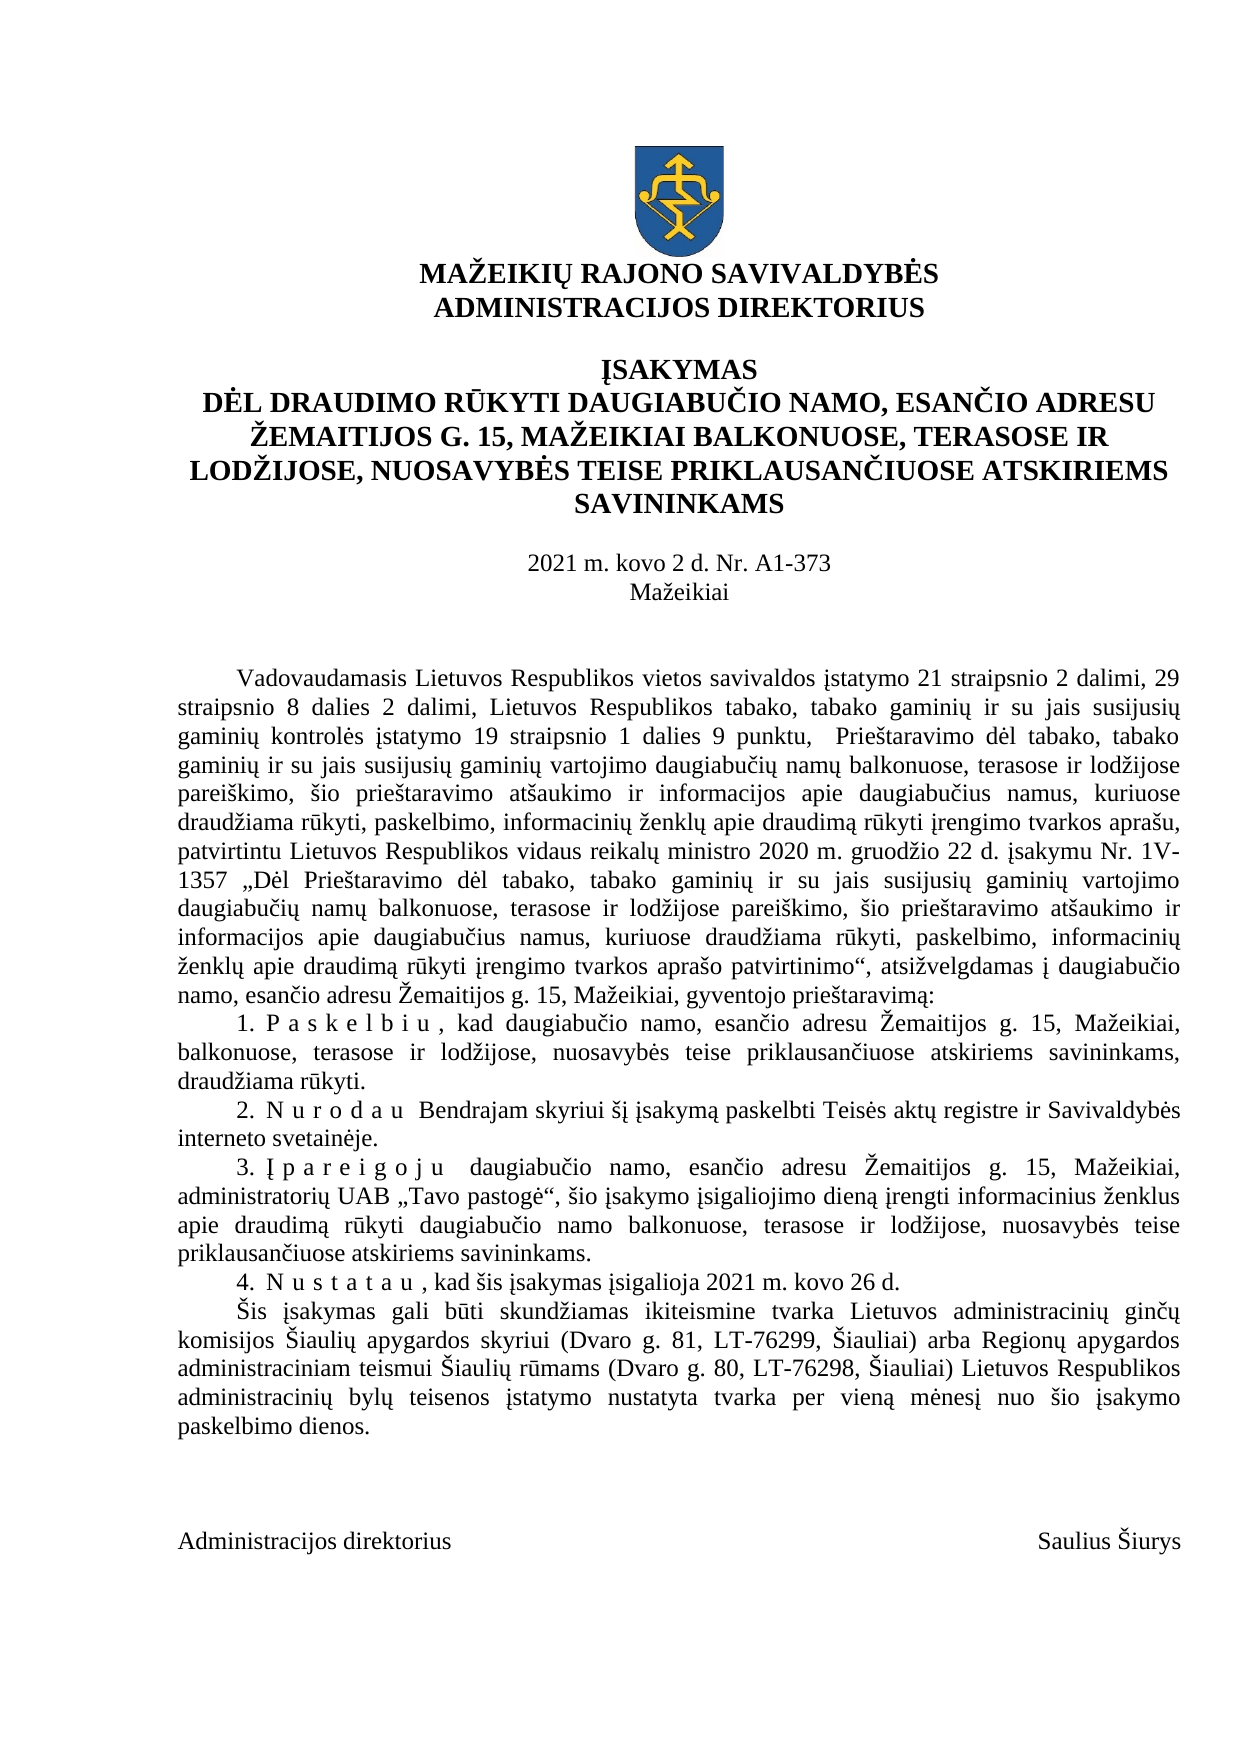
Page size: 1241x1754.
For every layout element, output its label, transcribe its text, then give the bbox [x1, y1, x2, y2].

text Vadovaudamasis Lietuvos Respublikos vietos savivaldos įstatymo 21 straipsnio 2 dalimi, 29 straipsnio 8 dalies 2 dalimi, Lietuvos Respublikos tabako, tabako gaminių ir su jais susijusių gaminių kontrolės įstatymo 19 straipsnio 1 dalies 9 punktu, Prieštaravimo dėl tabako, tabako gaminių ir su jais susijusių gaminių vartojimo daugiabučių namų balkonuose, terasose ir lodžijose pareiškimo, šio prieštaravimo atšaukimo ir informacijos apie daugiabučius namus, kuriuose draudžiama rūkyti, paskelbimo, informacinių ženklų apie draudimą rūkyti įrengimo tvarkos aprašu, patvirtintu Lietuvos Respublikos vidaus reikalų ministro 2020 m. gruodžio 22 d. įsakymu Nr. 1V-1357 „Dėl Prieštaravimo dėl tabako, tabako gaminių ir su jais susijusių gaminių vartojimo daugiabučių namų balkonuose, terasose ir lodžijose pareiškimo, šio prieštaravimo atšaukimo ir informacijos apie daugiabučius namus, kuriuose draudžiama rūkyti, paskelbimo, informacinių ženklų apie draudimą rūkyti įrengimo tvarkos aprašo patvirtinimo“, atsižvelgdamas į daugiabučio namo, esančio adresu Žemaitijos g. 15, Mažeikiai, gyventojo prieštaravimą: [177, 663, 1181, 1008]
text DĖL DRAUDIMO RŪKYTI DAUGIABUČIO NAMO, ESANČIO ADRESU ŽEMAITIJOS G. 15, MAŽEIKIAI BALKONUOSE, TERASOSE IR LODŽIJOSE, NUOSAVYBĖS TEISE PRIKLAUSANČIUOSE ATSKIRIEMS SAVININKAMS [177, 386, 1181, 520]
text administraCIJOS DIREKTORIUS [177, 290, 1181, 323]
text 2. Nurodau Bendrajam skyriui šį įsakymą paskelbti Teisės aktų registre ir Savivaldybės interneto svetainėje. [177, 1095, 1181, 1152]
text 2021 m. kovo 2 d. Nr. A1-373 [177, 548, 1181, 577]
text Administracijos direktorius Saulius Šiurys [177, 1526, 1181, 1555]
text 4. Nustatau, kad šis įsakymas įsigalioja 2021 m. kovo 26 d. [177, 1267, 1181, 1296]
text ĮSAKYMAS [177, 352, 1181, 386]
text 1. Paskelbiu, kad daugiabučio namo, esančio adresu Žemaitijos g. 15, Mažeikiai, balkonuose, terasose ir lodžijose, nuosavybės teise priklausančiuose atskiriems savininkams, draudžiama rūkyti. [177, 1008, 1181, 1095]
text Mažeikių rajono savivaldybės [177, 256, 1181, 290]
text 3. Įpareigoju daugiabučio namo, esančio adresu Žemaitijos g. 15, Mažeikiai, administratorių UAB „Tavo pastogė“, šio įsakymo įsigaliojimo dieną įrengti informacinius ženklus apie draudimą rūkyti daugiabučio namo balkonuose, terasose ir lodžijose, nuosavybės teise priklausančiuose atskiriems savininkams. [177, 1152, 1181, 1267]
text Mažeikiai [177, 577, 1181, 606]
text Šis įsakymas gali būti skundžiamas ikiteismine tvarka Lietuvos administracinių ginčų komisijos Šiaulių apygardos skyriui (Dvaro g. 81, LT-76299, Šiauliai) arba Regionų apygardos administraciniam teismui Šiaulių rūmams (Dvaro g. 80, LT-76298, Šiauliai) Lietuvos Respublikos administracinių bylų teisenos įstatymo nustatyta tvarka per vieną mėnesį nuo šio įsakymo paskelbimo dienos. [177, 1296, 1181, 1440]
